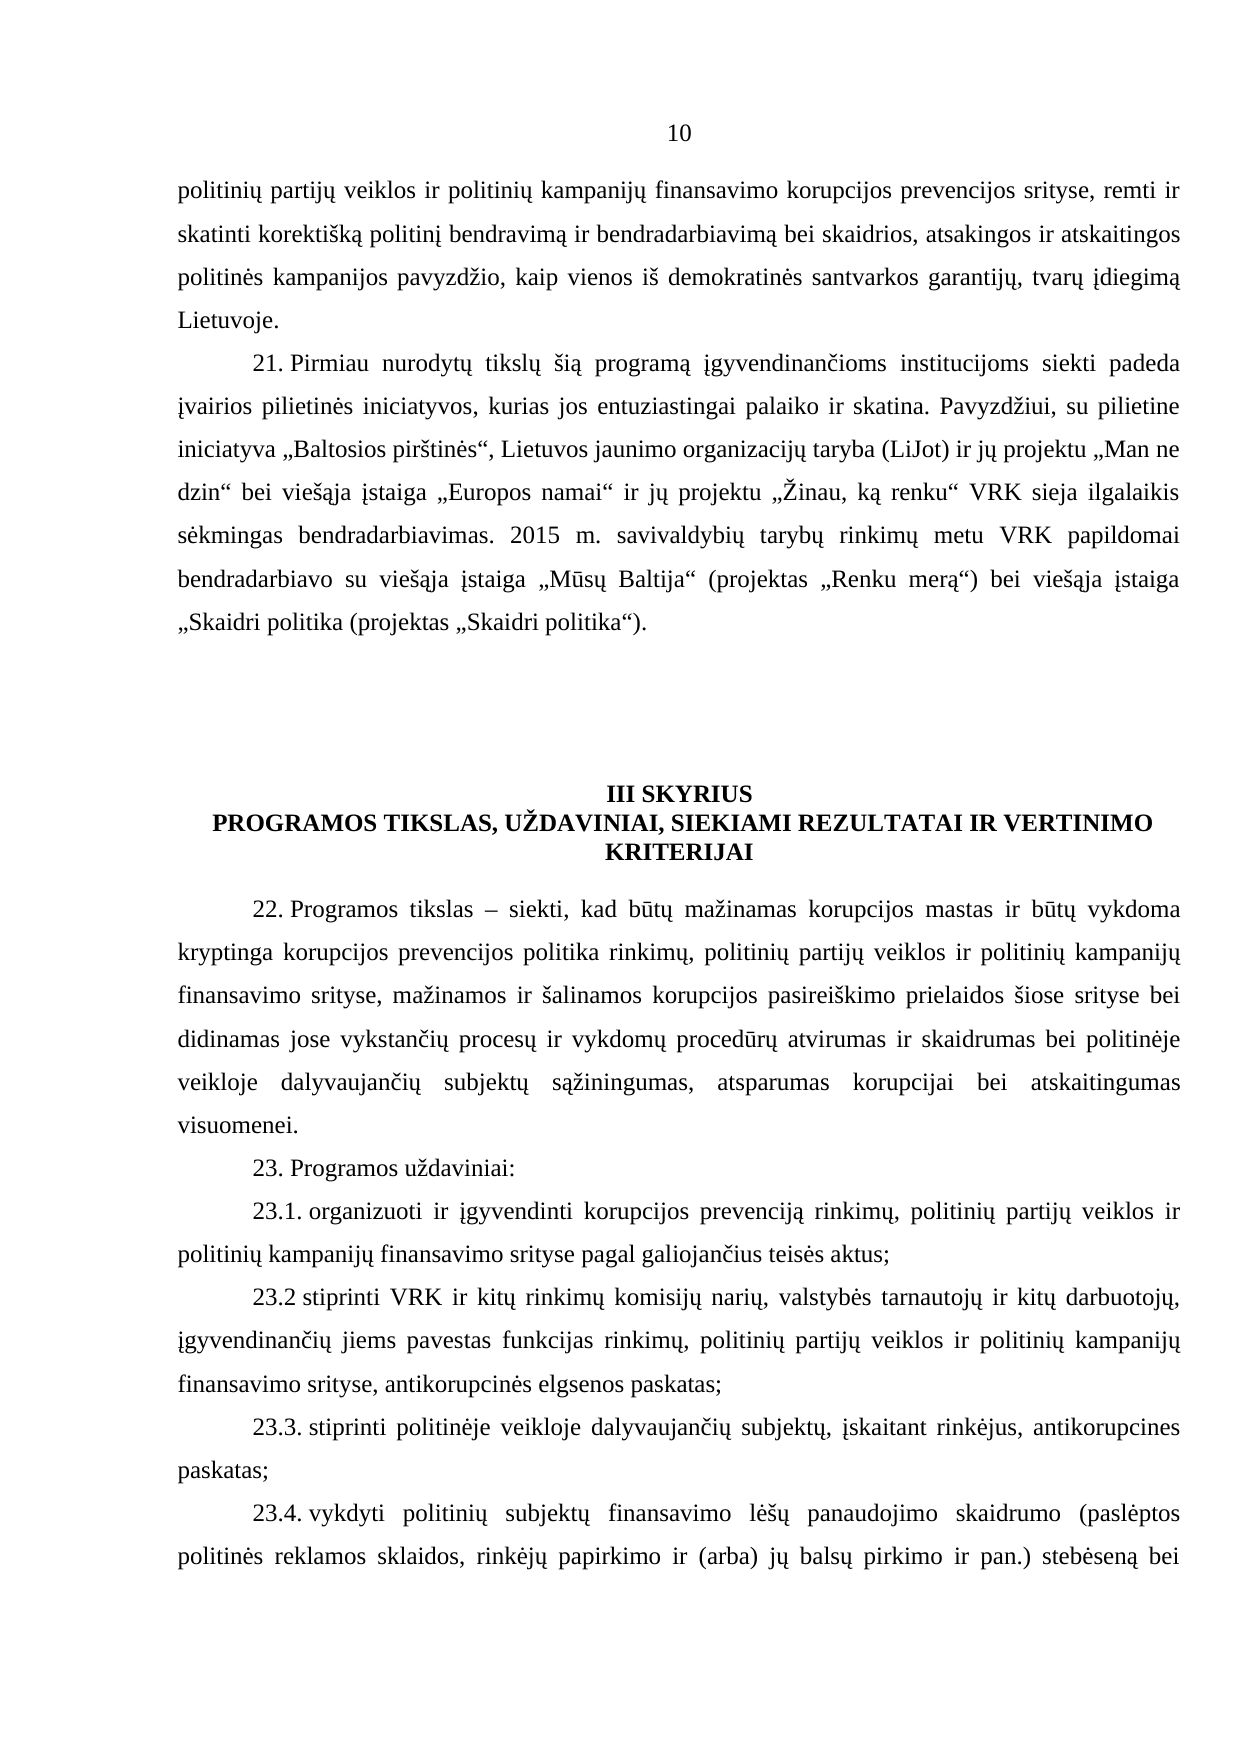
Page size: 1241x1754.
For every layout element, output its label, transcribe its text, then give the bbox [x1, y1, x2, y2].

text 23. Programos uždaviniai: [177, 1153, 1181, 1182]
text politinių partijų veiklos ir politinių kampanijų finansavimo korupcijos prevencijos srityse, remti ir skatinti korektišką politinį bendravimą ir bendradarbiavimą bei skaidrios, atsakingos ir atskaitingos politinės kampanijos pavyzdžio, kaip vienos iš demokratinės santvarkos garantijų, tvarų įdiegimą Lietuvoje. [177, 176, 1181, 334]
text III SKYRIUS [177, 779, 1181, 808]
text PROGRAMOS TIKSLAS, UŽDAVINIAI, siekiami rezultatai ir VERTINIMO KRITERIJAI [177, 808, 1181, 866]
text 23.3. stiprinti politinėje veikloje dalyvaujančių subjektų, įskaitant rinkėjus, antikorupcines paskatas; [177, 1412, 1181, 1484]
text 21. Pirmiau nurodytų tikslų šią programą įgyvendinančioms institucijoms siekti padeda įvairios pilietinės iniciatyvos, kurias jos entuziastingai palaiko ir skatina. Pavyzdžiui, su pilietine iniciatyva „Baltosios pirštinės“, Lietuvos jaunimo organizacijų taryba (LiJot) ir jų projektu „Man ne dzin“ bei viešąja įstaiga „Europos namai“ ir jų projektu „Žinau, ką renku“ VRK sieja ilgalaikis sėkmingas bendradarbiavimas. 2015 m. savivaldybių tarybų rinkimų metu VRK papildomai bendradarbiavo su viešąja įstaiga „Mūsų Baltija“ (projektas „Renku merą“) bei viešąja įstaiga „Skaidri politika (projektas „Skaidri politika“). [177, 348, 1181, 636]
text 23.4. vykdyti politinių subjektų finansavimo lėšų panaudojimo skaidrumo (paslėptos politinės reklamos sklaidos, rinkėjų papirkimo ir (arba) jų balsų pirkimo ir pan.) stebėseną bei [177, 1498, 1181, 1570]
text 23.2 stiprinti VRK ir kitų rinkimų komisijų narių, valstybės tarnautojų ir kitų darbuotojų, įgyvendinančių jiems pavestas funkcijas rinkimų, politinių partijų veiklos ir politinių kampanijų finansavimo srityse, antikorupcinės elgsenos paskatas; [177, 1282, 1181, 1397]
text 23.1. organizuoti ir įgyvendinti korupcijos prevenciją rinkimų, politinių partijų veiklos ir politinių kampanijų finansavimo srityse pagal galiojančius teisės aktus; [177, 1196, 1181, 1268]
text 22. Programos tikslas – siekti, kad būtų mažinamas korupcijos mastas ir būtų vykdoma kryptinga korupcijos prevencijos politika rinkimų, politinių partijų veiklos ir politinių kampanijų finansavimo srityse, mažinamos ir šalinamos korupcijos pasireiškimo prielaidos šiose srityse bei didinamas jose vykstančių procesų ir vykdomų procedūrų atvirumas ir skaidrumas bei politinėje veikloje dalyvaujančių subjektų sąžiningumas, atsparumas korupcijai bei atskaitingumas visuomenei. [177, 894, 1181, 1139]
